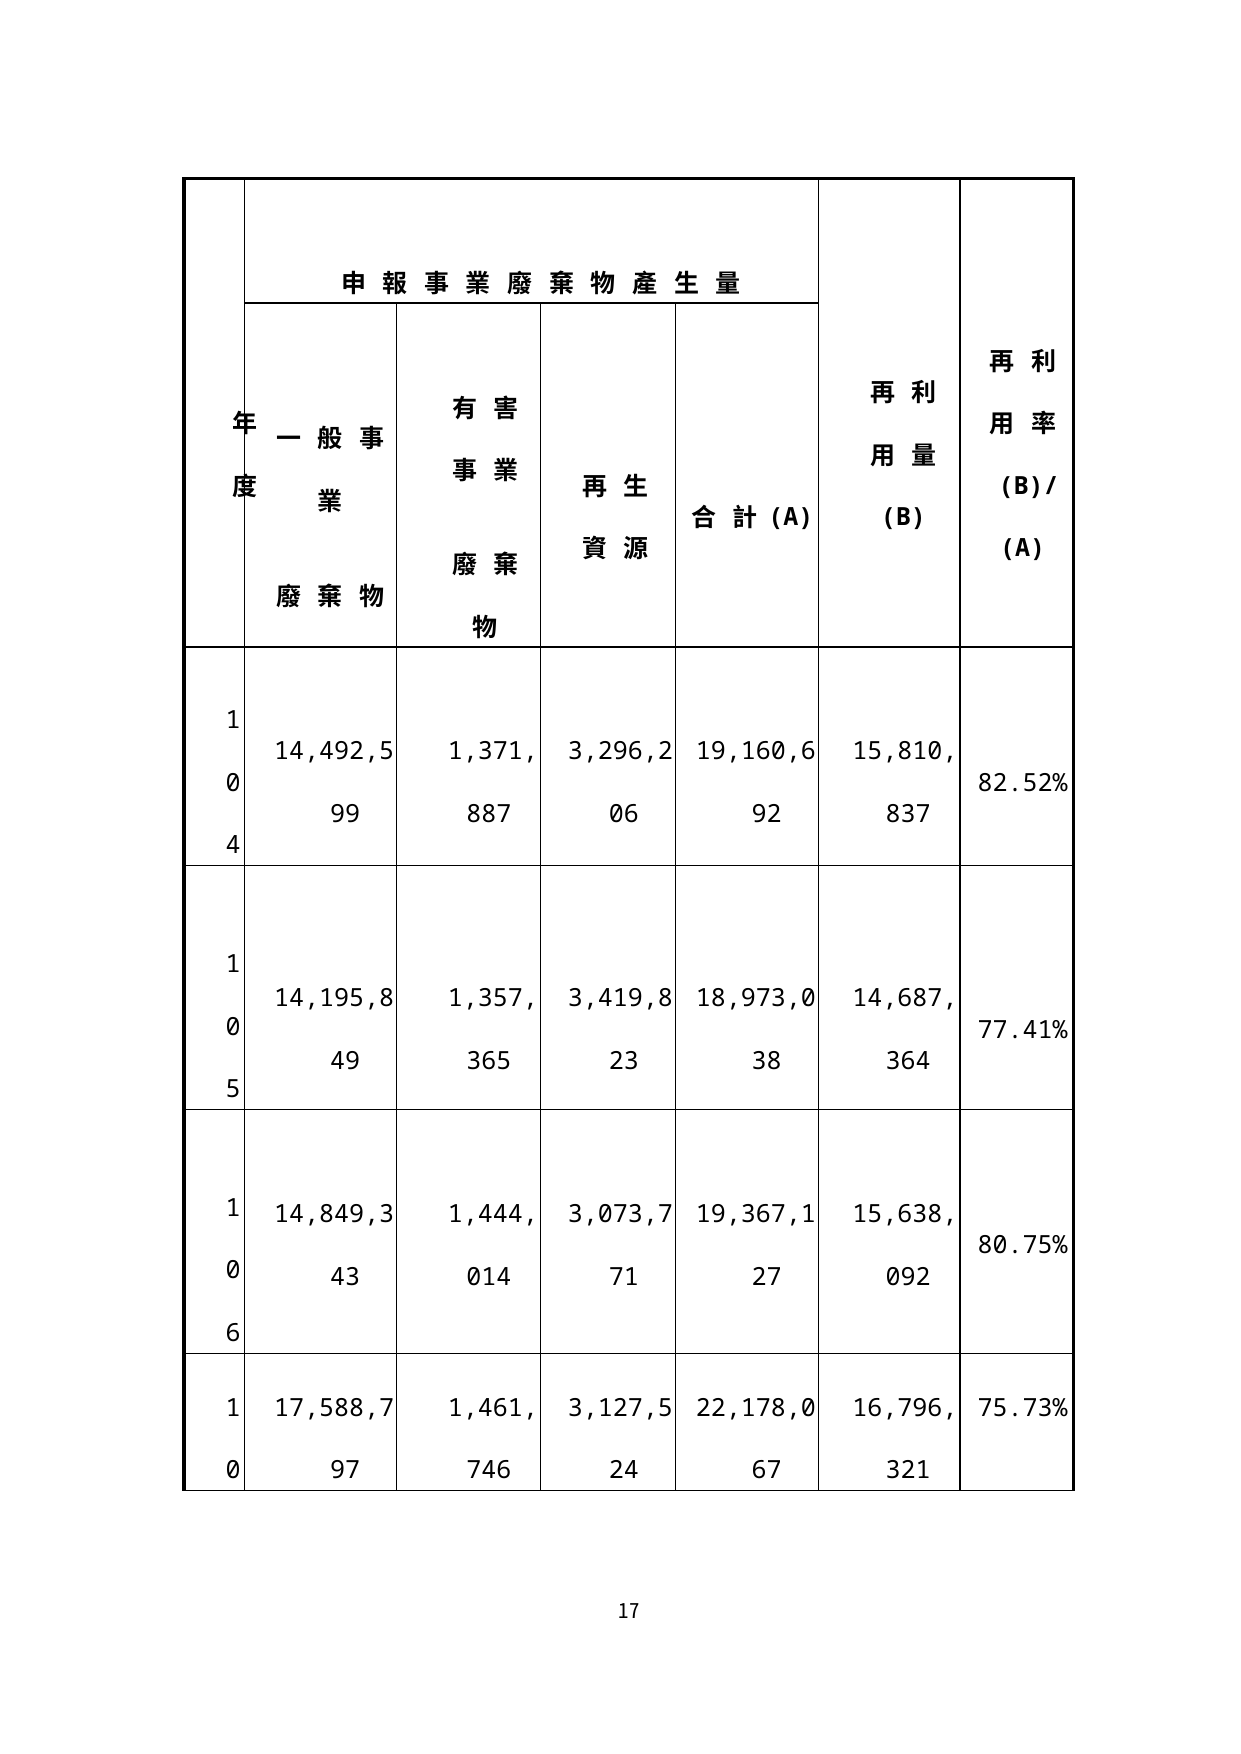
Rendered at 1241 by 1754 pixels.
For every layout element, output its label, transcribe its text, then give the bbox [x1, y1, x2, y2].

table_cell 14,195,849 [245, 866, 396, 1109]
table_cell 10 [186, 1354, 244, 1490]
table_cell 3,296,206 [541, 648, 675, 865]
table_cell 1,444,014 [397, 1110, 540, 1353]
table_cell 3,419,823 [541, 866, 675, 1109]
table_cell 19,367,127 [676, 1110, 818, 1353]
table_cell 15,810,837 [819, 648, 959, 865]
table_cell 75.73% [961, 1354, 1072, 1490]
table_cell 1,371,887 [397, 648, 540, 865]
table_cell 一般事業 廢棄物 [245, 304, 396, 646]
table_cell 15,638,092 [819, 1110, 959, 1353]
table_cell 合計(A) [676, 304, 818, 646]
table_cell 1,357,365 [397, 866, 540, 1109]
table_cell 82.52% [961, 648, 1072, 865]
table_cell 14,849,343 [245, 1110, 396, 1353]
table_header 再利用率(B)/(A) [961, 180, 1072, 646]
table_cell 3,127,524 [541, 1354, 675, 1490]
table_cell 14,492,599 [245, 648, 396, 865]
table_cell 1,461,746 [397, 1354, 540, 1490]
table_cell 104 [186, 648, 244, 865]
table_header 年度 [186, 180, 244, 646]
table_cell 14,687,364 [819, 866, 959, 1109]
table_header 再利用量(B) [819, 180, 959, 646]
table_cell 3,073,771 [541, 1110, 675, 1353]
table_cell 再生資源 [541, 304, 675, 646]
table_cell 19,160,692 [676, 648, 818, 865]
table_cell 22,178,067 [676, 1354, 818, 1490]
table_cell 有害事業 廢棄物 [397, 304, 540, 646]
table_cell 80.75% [961, 1110, 1072, 1353]
table_header 申報事業廢棄物產生量 [245, 180, 818, 302]
table_cell 106 [186, 1110, 244, 1353]
table_cell 17,588,797 [245, 1354, 396, 1490]
table_cell 18,973,038 [676, 866, 818, 1109]
table_cell 105 [186, 866, 244, 1109]
table_cell 16,796,321 [819, 1354, 959, 1490]
table_cell 77.41% [961, 866, 1072, 1109]
